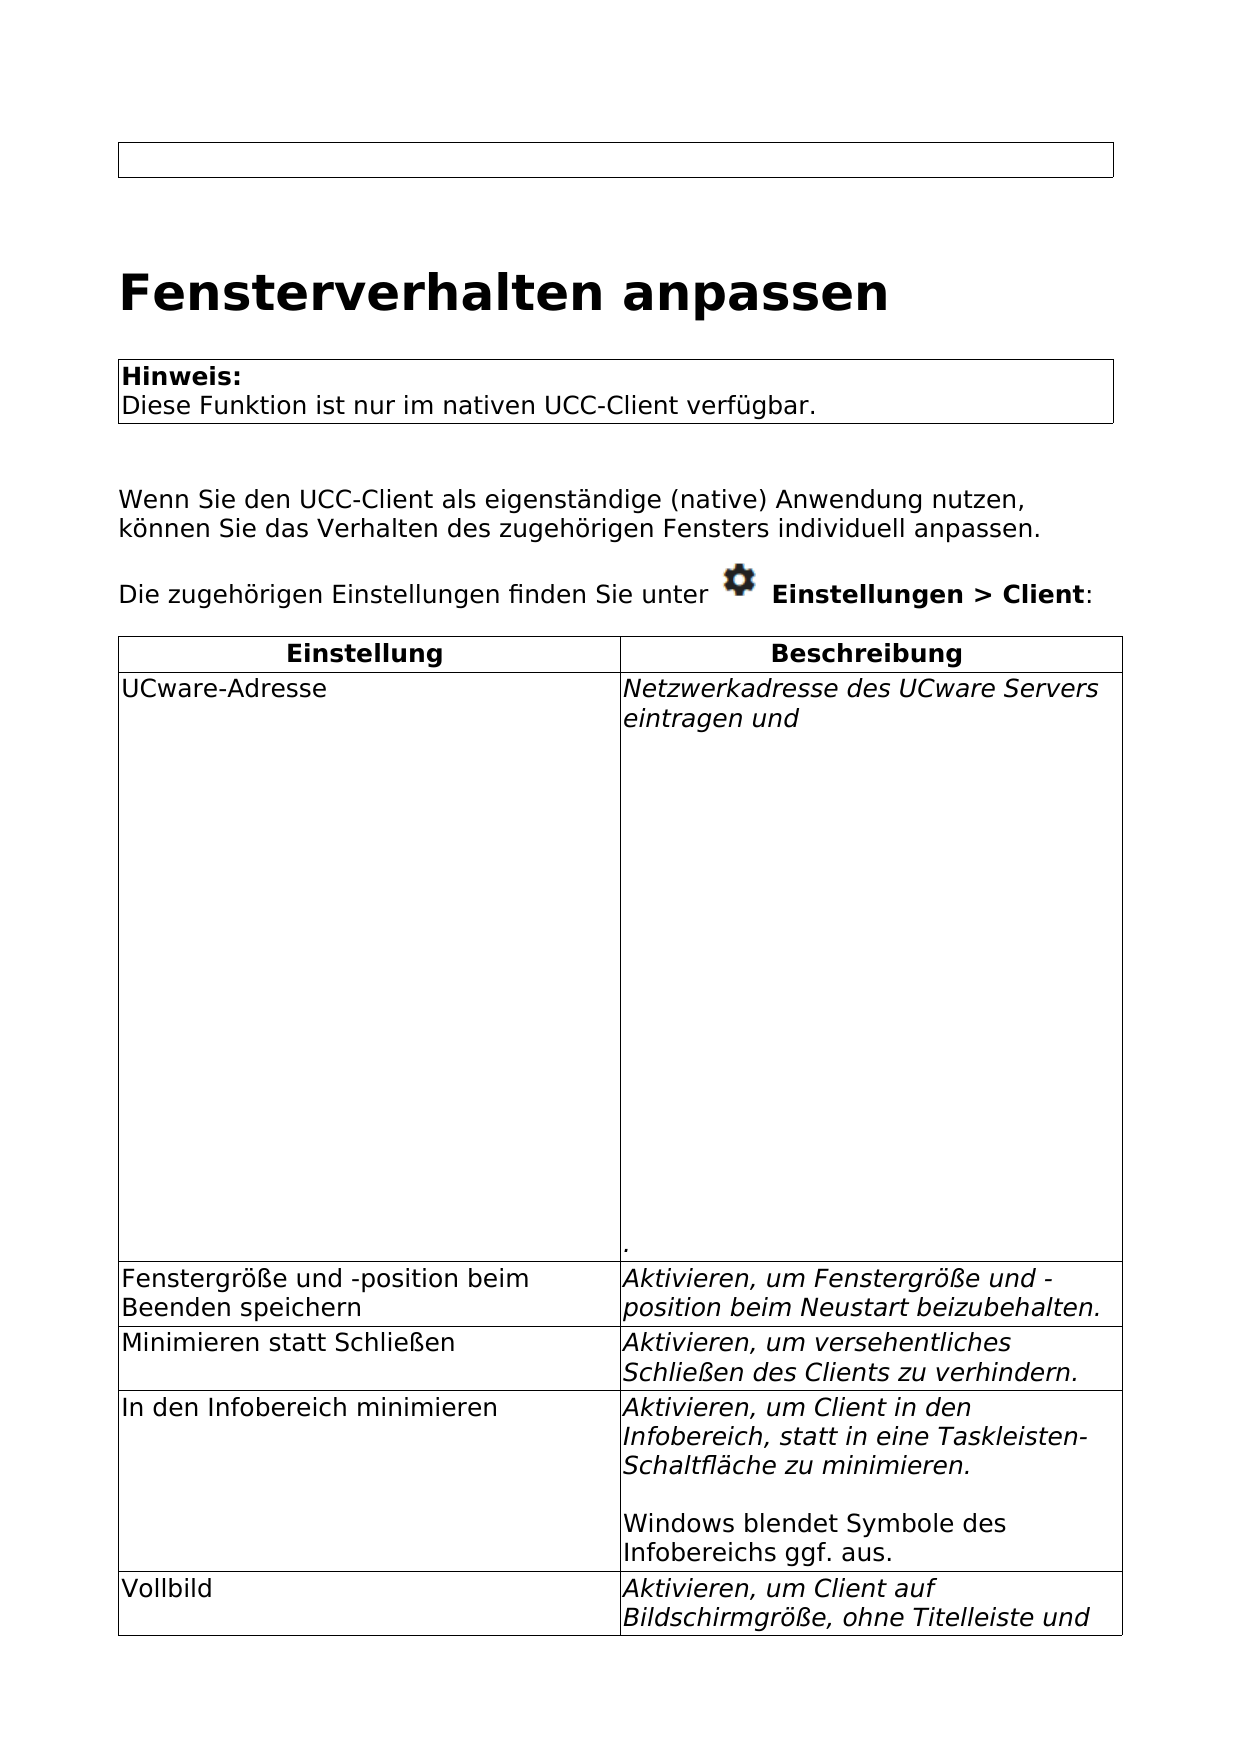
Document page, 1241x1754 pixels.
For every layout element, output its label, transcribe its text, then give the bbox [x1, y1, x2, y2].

table_cell In den Infobereich minimieren [119, 1391, 620, 1571]
table_cell Fenstergröße und -position beim Beenden speichern [119, 1262, 620, 1326]
table_header Hinweis: Diese Funktion ist nur im nativen UCC-Client verfügbar. [119, 360, 1113, 423]
subtitle Fensterverhalten anpassen [118, 264, 1122, 323]
table_cell Minimieren statt Schließen [119, 1327, 620, 1390]
table_header Beschreibung [621, 637, 1122, 672]
text Die zugehörigen Einstellungen finden Sie unter Einstellungen > Client: [118, 556, 1122, 609]
table_header Einstellung [119, 637, 620, 672]
table_cell UCware-Adresse [119, 673, 620, 1261]
table_cell Aktivieren, um versehentliches Schließen des Clients zu verhindern. [621, 1327, 1122, 1390]
table_cell Aktivieren, um Client auf Bildschirmgröße, ohne Titelleiste und [621, 1572, 1122, 1635]
picture [716, 556, 764, 604]
text Wenn Sie den UCC-Client als eigenständige (native) Anwendung nutzen, können Sie das Verhalten des zugehörigen Fensters individuell anpassen. [118, 486, 1122, 544]
table_cell Aktivieren, um Fenstergröße und -position beim Neustart beizubehalten. [621, 1262, 1122, 1326]
table_cell Aktivieren, um Client in den Infobereich, statt in eine Taskleisten-Schaltfläche zu minimieren. Windows blendet Symbole des Infobereichs ggf. aus. [621, 1391, 1122, 1571]
table_cell Vollbild [119, 1572, 620, 1635]
table_header [119, 143, 1113, 177]
table_cell Netzwerkadresse des UCware Servers eintragen und . [621, 673, 1122, 1261]
